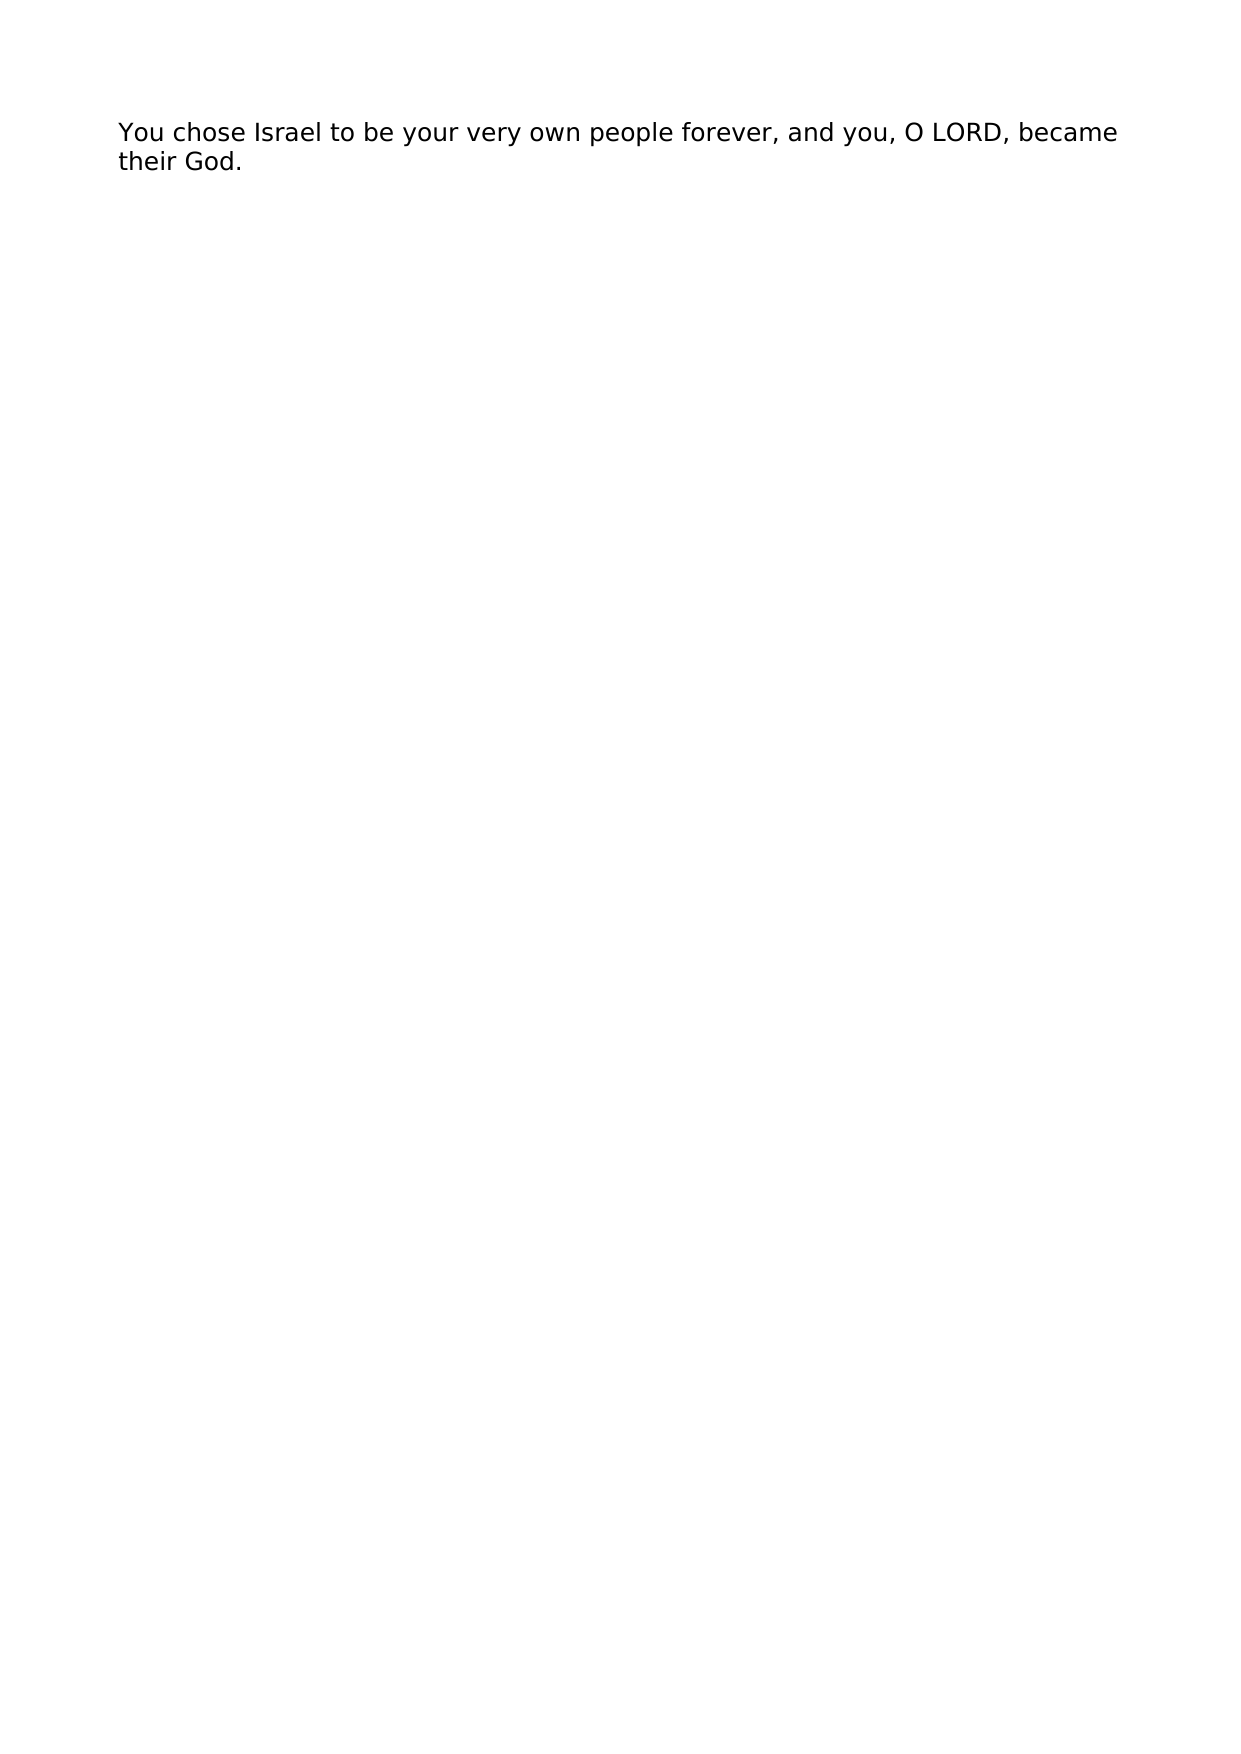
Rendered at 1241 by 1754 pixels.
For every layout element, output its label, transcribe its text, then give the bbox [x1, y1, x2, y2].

text You chose Israel to be your very own people forever, and you, O LORD, became their God. [118, 118, 1122, 176]
